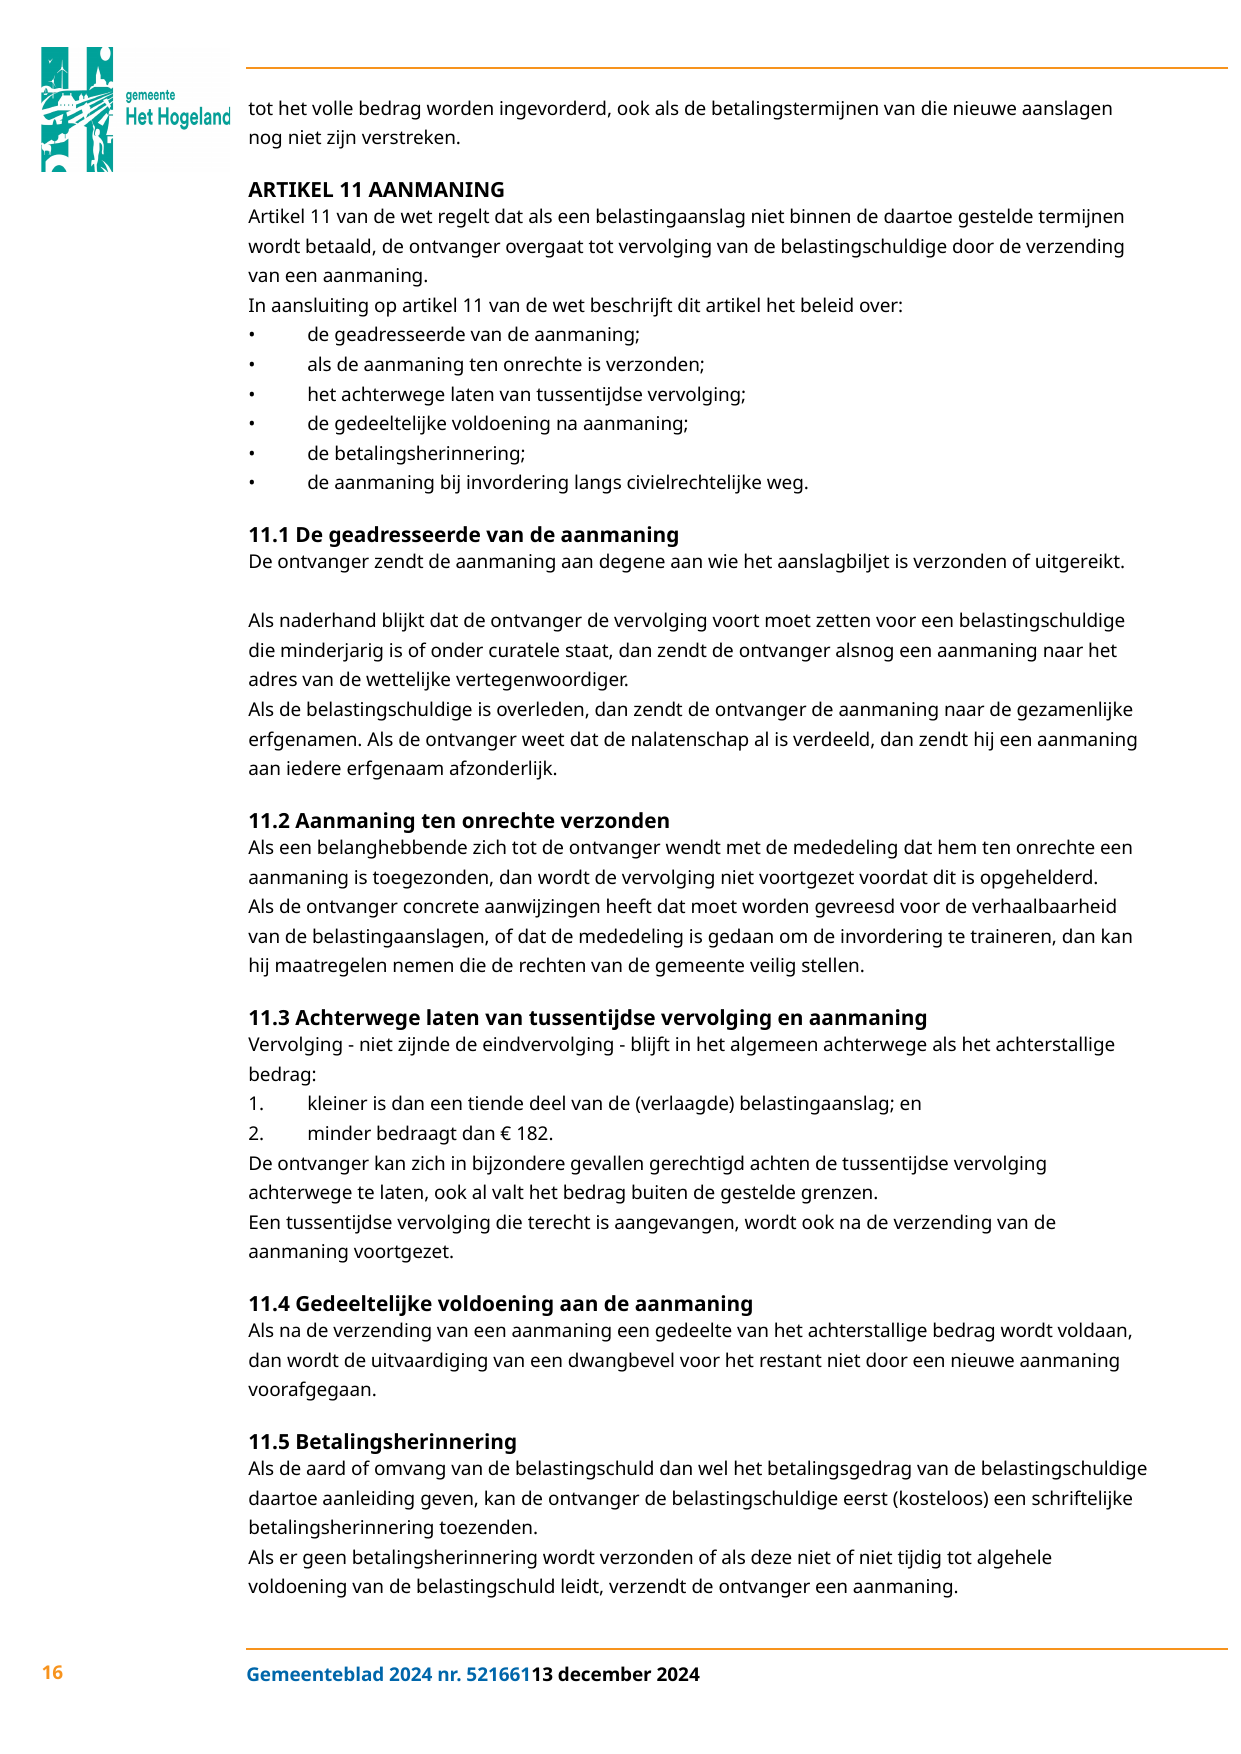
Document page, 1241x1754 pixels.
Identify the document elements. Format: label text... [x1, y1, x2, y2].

text Als een belanghebbende zich tot de ontvanger wendt met de mededeling dat hem ten onrechte een aanmaning is toegezonden, dan wordt de vervolging niet voortgezet voordat dit is opgehelderd. [248, 834, 1152, 889]
text ARTIKEL 11 AANMANING [248, 175, 1152, 203]
text tot het volle bedrag worden ingevorderd, ook als de betalingstermijnen van die nieuwe aanslagen nog niet zijn verstreken. [248, 95, 1152, 150]
text Artikel 11 van de wet regelt dat als een belastingaanslag niet binnen de daartoe gestelde termijnen wordt betaald, de ontvanger overgaat tot vervolging van de belastingschuldige door de verzending van een aanmaning. [248, 203, 1152, 288]
text In aansluiting op artikel 11 van de wet beschrijft dit artikel het beleid over: [248, 292, 1152, 318]
list het achterwege laten van tussentijdse vervolging; [248, 381, 1152, 406]
text 11.4 Gedeeltelijke voldoening aan de aanmaning [248, 1289, 1152, 1317]
list kleiner is dan een tiende deel van de (verlaagde) belastingaanslag; en [248, 1091, 1152, 1116]
list als de aanmaning ten onrechte is verzonden; [248, 351, 1152, 377]
picture [41, 47, 231, 172]
text De ontvanger zendt de aanmaning aan degene aan wie het aanslagbiljet is verzonden of uitgereikt. [248, 548, 1152, 574]
list de geadresseerde van de aanmaning; [248, 322, 1152, 347]
text De ontvanger kan zich in bijzondere gevallen gerechtigd achten de tussentijdse vervolging achterwege te laten, ook al valt het bedrag buiten de gestelde grenzen. [248, 1150, 1152, 1205]
text Als er geen betalingsherinnering wordt verzonden of als deze niet of niet tijdig tot algehele voldoening van de belastingschuld leidt, verzendt de ontvanger een aanmaning. [248, 1544, 1152, 1599]
list de aanmaning bij invordering langs civielrechtelijke weg. [248, 469, 1152, 495]
text 11.5 Betalingsherinnering [248, 1427, 1152, 1455]
text Als de ontvanger concrete aanwijzingen heeft dat moet worden gevreesd voor de verhaalbaarheid van de belastingaanslagen, of dat de mededeling is gedaan om de invordering te traineren, dan kan hij maatregelen nemen die de rechten van de gemeente veilig stellen. [248, 893, 1152, 978]
text Als na de verzending van een aanmaning een gedeelte van het achterstallige bedrag wordt voldaan, dan wordt de uitvaardiging van een dwangbevel voor het restant niet door een nieuwe aanmaning voorafgegaan. [248, 1317, 1152, 1402]
text 11.3 Achterwege laten van tussentijdse vervolging en aanmaning [248, 1003, 1152, 1031]
text Als de aard of omvang van de belastingschuld dan wel het betalingsgedrag van de belastingschuldige daartoe aanleiding geven, kan de ontvanger de belastingschuldige eerst (kosteloos) een schriftelijke betalingsherinnering toezenden. [248, 1455, 1152, 1540]
text 11.1 De geadresseerde van de aanmaning [248, 520, 1152, 548]
text Een tussentijdse vervolging die terecht is aangevangen, wordt ook na de verzending van de aanmaning voortgezet. [248, 1209, 1152, 1264]
list minder bedraagt dan € 182. [248, 1120, 1152, 1146]
text Als de belastingschuldige is overleden, dan zendt de ontvanger de aanmaning naar de gezamenlijke erfgenamen. Als de ontvanger weet dat de nalatenschap al is verdeeld, dan zendt hij een aanmaning aan iedere erfgenaam afzonderlijk. [248, 696, 1152, 781]
text Vervolging - niet zijnde de eindvervolging - blijft in het algemeen achterwege als het achterstallige bedrag: [248, 1031, 1152, 1087]
list de betalingsherinnering; [248, 440, 1152, 466]
text Als naderhand blijkt dat de ontvanger de vervolging voort moet zetten voor een belastingschuldige die minderjarig is of onder curatele staat, dan zendt de ontvanger alsnog een aanmaning naar het adres van de wettelijke vertegenwoordiger. [248, 607, 1152, 692]
list de gedeeltelijke voldoening na aanmaning; [248, 410, 1152, 436]
text 11.2 Aanmaning ten onrechte verzonden [248, 806, 1152, 834]
